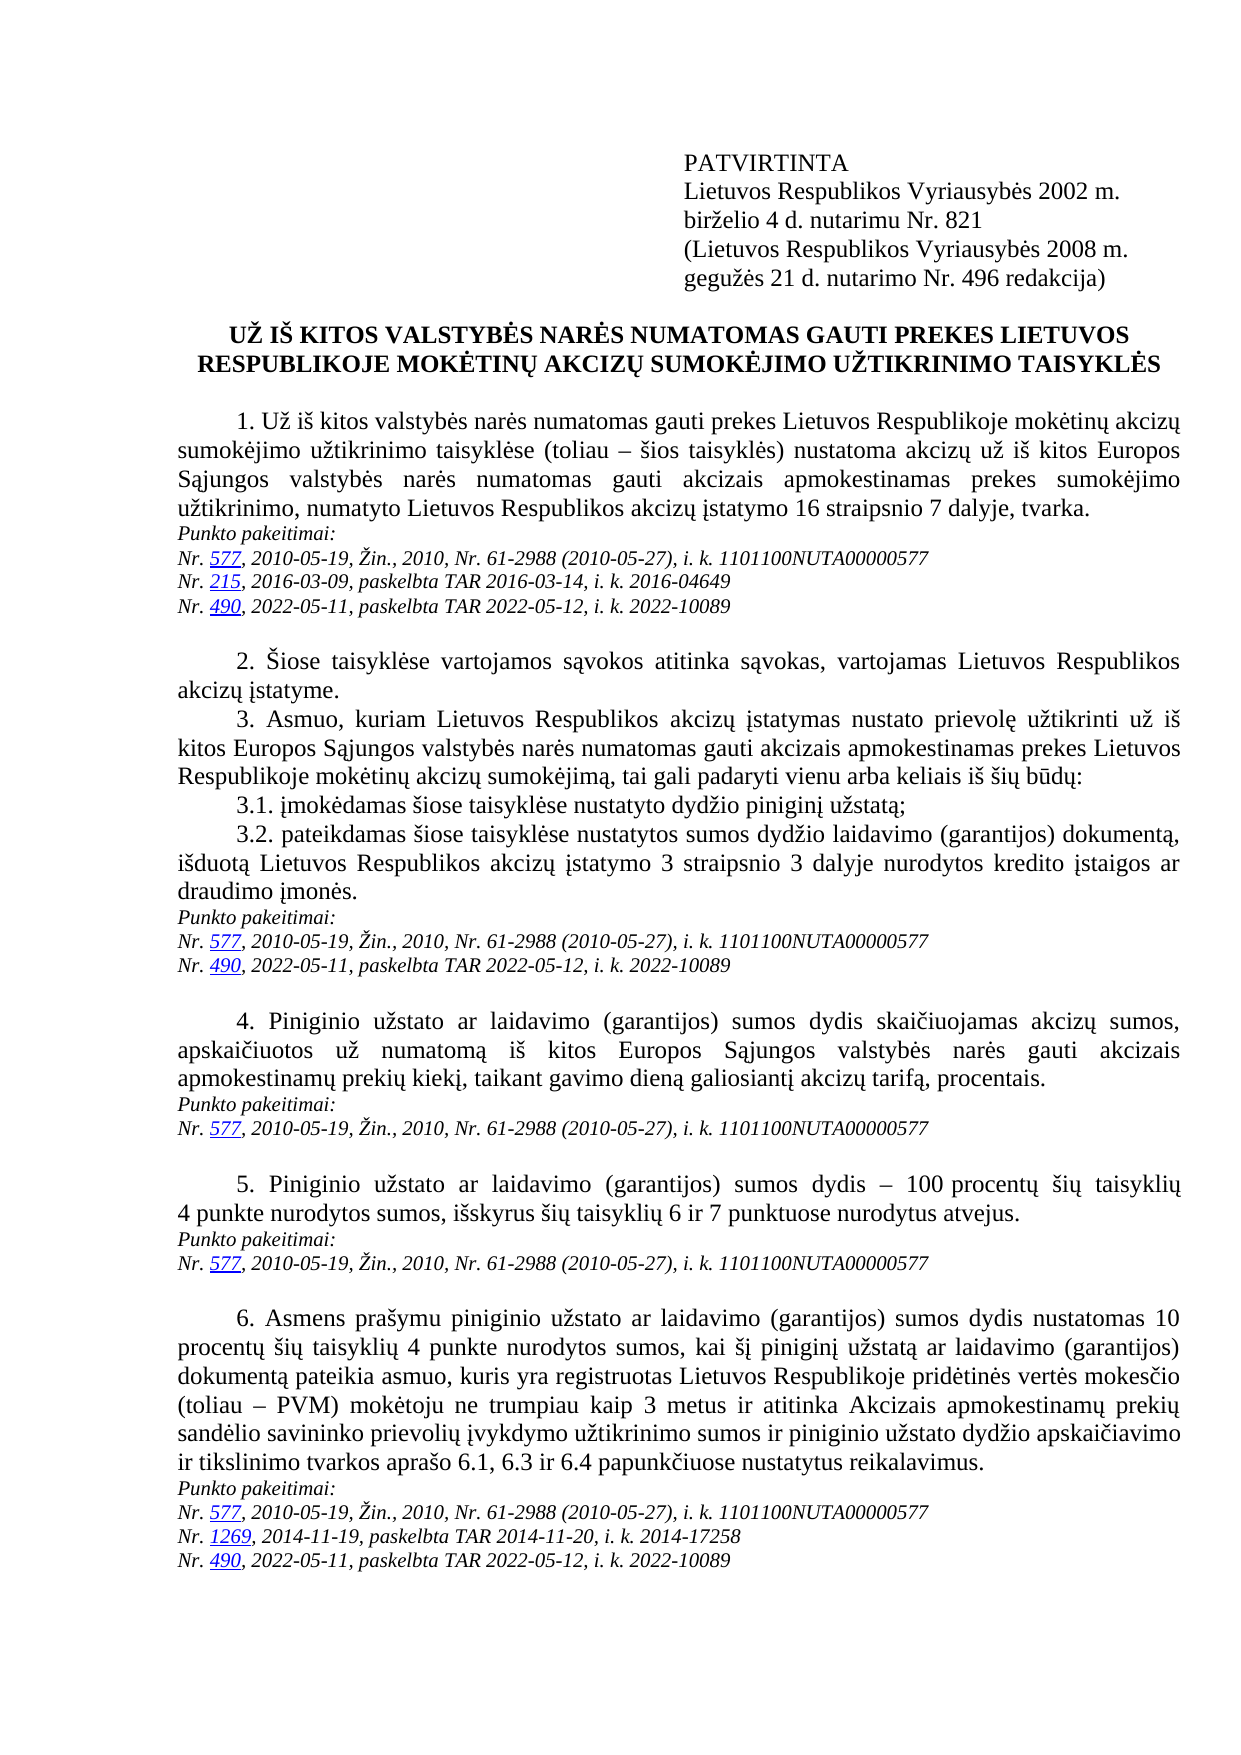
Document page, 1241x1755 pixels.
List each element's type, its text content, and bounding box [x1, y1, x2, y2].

text UŽ IŠ KITOS VALSTYBĖS NARĖS NUMATOMAS GAUTI PREKES LIETUVOS RESPUBLIKOJE MOKĖTINŲ AKCIZŲ SUMOKĖJIMO UŽTIKRINIMO TAISYKLĖS [177, 320, 1181, 378]
text 6. Asmens prašymu piniginio užstato ar laidavimo (garantijos) sumos dydis nustatomas 10 procentų šių taisyklių 4 punkte nurodytos sumos, kai šį piniginį užstatą ar laidavimo (garantijos) dokumentą pateikia asmuo, kuris yra registruotas Lietuvos Respublikoje pridėtinės vertės mokesčio (toliau – PVM) mokėtoju ne trumpiau kaip 3 metus ir atitinka Akcizais apmokestinamų prekių sandėlio savininko prievolių įvykdymo užtikrinimo sumos ir piniginio užstato dydžio apskaičiavimo ir tikslinimo tvarkos aprašo 6.1, 6.3 ir 6.4 papunkčiuose nustatytus reikalavimus. [177, 1303, 1181, 1476]
text Nr. 490, 2022-05-11, paskelbta TAR 2022-05-12, i. k. 2022-10089 [177, 1548, 1181, 1572]
text Nr. 577, 2010-05-19, Žin., 2010, Nr. 61-2988 (2010-05-27), i. k. 1101100NUTA00000577 [177, 545, 1181, 569]
text Nr. 215, 2016-03-09, paskelbta TAR 2016-03-14, i. k. 2016-04649 [177, 569, 1181, 593]
text 1. Už iš kitos valstybės narės numatomas gauti prekes Lietuvos Respublikoje mokėtinų akcizų sumokėjimo užtikrinimo taisyklėse (toliau – šios taisyklės) nustatoma akcizų už iš kitos Europos Sąjungos valstybės narės numatomas gauti akcizais apmokestinamas prekes sumokėjimo užtikrinimo, numatyto Lietuvos Respublikos akcizų įstatymo 16 straipsnio 7 dalyje, tvarka. [177, 406, 1181, 521]
text Punkto pakeitimai: [177, 521, 1181, 545]
text 3. Asmuo, kuriam Lietuvos Respublikos akcizų įstatymas nustato prievolę užtikrinti už iš kitos Europos Sąjungos valstybės narės numatomas gauti akcizais apmokestinamas prekes Lietuvos Respublikoje mokėtinų akcizų sumokėjimą, tai gali padaryti vienu arba keliais iš šių būdų: [177, 704, 1181, 790]
text 4. Piniginio užstato ar laidavimo (garantijos) sumos dydis skaičiuojamas akcizų sumos, apskaičiuotos už numatomą iš kitos Europos Sąjungos valstybės narės gauti akcizais apmokestinamų prekių kiekį, taikant gavimo dieną galiosiantį akcizų tarifą, procentais. [177, 1006, 1181, 1092]
text Punkto pakeitimai: [177, 1476, 1181, 1500]
text Nr. 490, 2022-05-11, paskelbta TAR 2022-05-12, i. k. 2022-10089 [177, 593, 1181, 618]
text Nr. 577, 2010-05-19, Žin., 2010, Nr. 61-2988 (2010-05-27), i. k. 1101100NUTA00000577 [177, 1251, 1181, 1275]
text PATVIRTINTA [683, 148, 1181, 176]
text Nr. 577, 2010-05-19, Žin., 2010, Nr. 61-2988 (2010-05-27), i. k. 1101100NUTA00000577 [177, 1500, 1181, 1524]
text Punkto pakeitimai: [177, 905, 1181, 929]
text Nr. 577, 2010-05-19, Žin., 2010, Nr. 61-2988 (2010-05-27), i. k. 1101100NUTA00000577 [177, 1116, 1181, 1140]
text (Lietuvos Respublikos Vyriausybės 2008 m. gegužės 21 d. nutarimo Nr. 496 redakcija) [683, 234, 1181, 291]
text 5. Piniginio užstato ar laidavimo (garantijos) sumos dydis – 100 procentų šių taisyklių 4 punkte nurodytos sumos, išskyrus šių taisyklių 6 ir 7 punktuose nurodytus atvejus. [177, 1169, 1181, 1227]
text Punkto pakeitimai: [177, 1092, 1181, 1116]
text Nr. 1269, 2014-11-19, paskelbta TAR 2014-11-20, i. k. 2014-17258 [177, 1524, 1181, 1548]
text Nr. 577, 2010-05-19, Žin., 2010, Nr. 61-2988 (2010-05-27), i. k. 1101100NUTA00000577 [177, 929, 1181, 953]
text Nr. 490, 2022-05-11, paskelbta TAR 2022-05-12, i. k. 2022-10089 [177, 953, 1181, 977]
text 3.1. įmokėdamas šiose taisyklėse nustatyto dydžio piniginį užstatą; [177, 790, 1181, 819]
text 3.2. pateikdamas šiose taisyklėse nustatytos sumos dydžio laidavimo (garantijos) dokumentą, išduotą Lietuvos Respublikos akcizų įstatymo 3 straipsnio 3 dalyje nurodytos kredito įstaigos ar draudimo įmonės. [177, 819, 1181, 905]
text 2. Šiose taisyklėse vartojamos sąvokos atitinka sąvokas, vartojamas Lietuvos Respublikos akcizų įstatyme. [177, 646, 1181, 704]
text Lietuvos Respublikos Vyriausybės 2002 m. birželio 4 d. nutarimu Nr. 821 [683, 176, 1181, 234]
text Punkto pakeitimai: [177, 1227, 1181, 1251]
